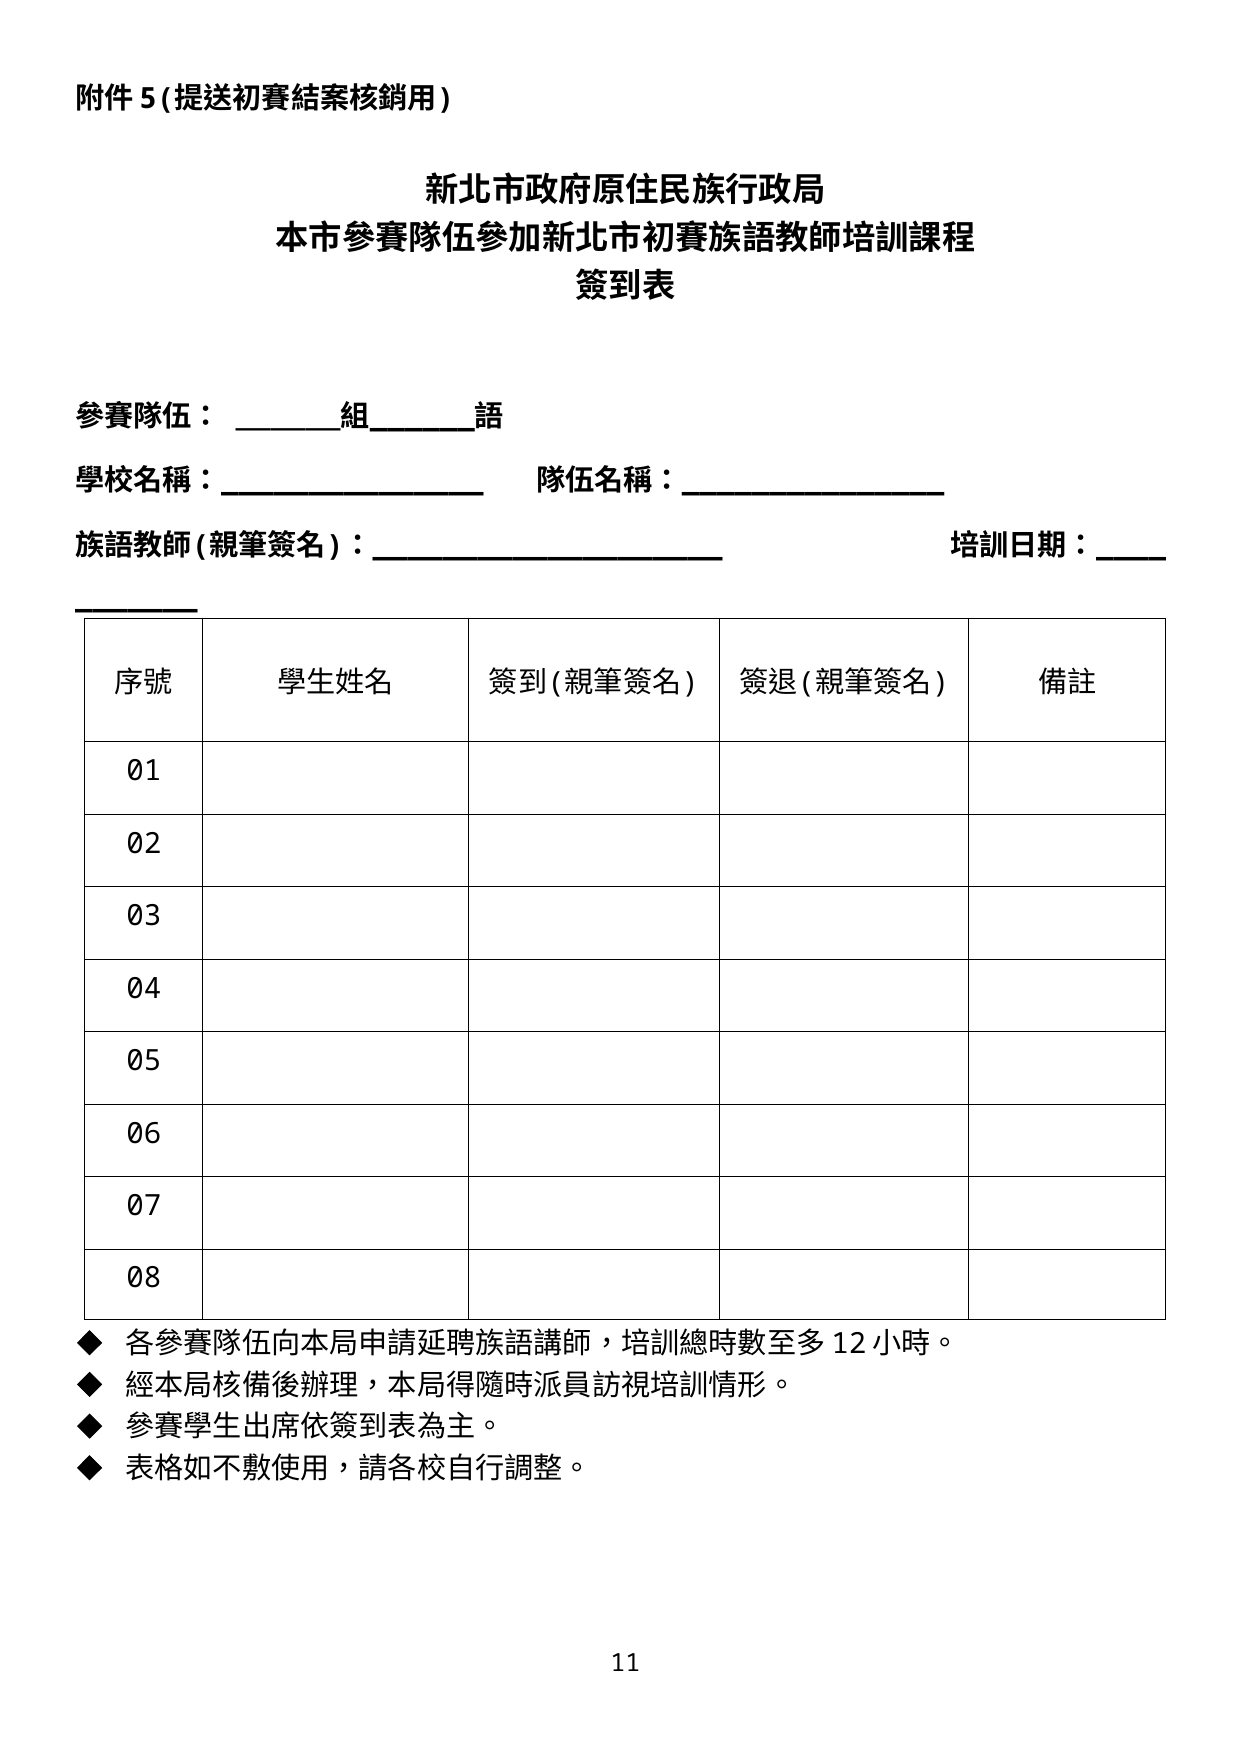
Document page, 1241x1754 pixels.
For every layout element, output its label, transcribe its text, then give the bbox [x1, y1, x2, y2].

table_cell [469, 742, 719, 814]
text 學校名稱：_______________ 隊伍名稱：_______________ [75, 449, 1175, 501]
table_cell 05 [85, 1032, 202, 1104]
table_cell [720, 1250, 968, 1319]
table_cell [969, 1032, 1165, 1104]
table_cell [720, 1105, 968, 1176]
table_cell [969, 887, 1165, 959]
table_cell [203, 960, 468, 1031]
table_cell [203, 1250, 468, 1319]
table_cell 01 [85, 742, 202, 814]
table_cell [720, 1032, 968, 1104]
table_cell 08 [85, 1250, 202, 1319]
table_cell [203, 887, 468, 959]
table_cell [203, 1177, 468, 1249]
text 簽到表 [75, 259, 1175, 307]
table_header 學生姓名 [203, 619, 468, 741]
table_cell [720, 1177, 968, 1249]
table_header 簽到(親筆簽名) [469, 619, 719, 741]
table_cell [469, 1032, 719, 1104]
table_header 備註 [969, 619, 1165, 741]
table_cell [969, 815, 1165, 886]
table_cell 06 [85, 1105, 202, 1176]
table_cell [720, 815, 968, 886]
table_cell [720, 887, 968, 959]
table_cell [203, 742, 468, 814]
text 本市參賽隊伍參加新北市初賽族語教師培訓課程 [75, 211, 1175, 259]
table_cell [469, 815, 719, 886]
table_cell 03 [85, 887, 202, 959]
table_cell 07 [85, 1177, 202, 1249]
table_cell [203, 1105, 468, 1176]
table_cell [203, 815, 468, 886]
table_cell [969, 742, 1165, 814]
text 參賽隊伍： ______組______語 [75, 384, 1175, 437]
text 新北市政府原住民族行政局 [75, 163, 1175, 211]
table_cell [469, 960, 719, 1031]
list 參賽學生出席依簽到表為主。 [75, 1403, 1175, 1445]
table_cell [203, 1032, 468, 1104]
table_cell 04 [85, 960, 202, 1031]
table_cell [969, 1105, 1165, 1176]
table_header 簽退(親筆簽名) [720, 619, 968, 741]
list 各參賽隊伍向本局申請延聘族語講師，培訓總時數至多12小時。 [75, 1320, 1175, 1362]
text 族語教師(親筆簽名)：____________________ 培訓日期：___________ [75, 514, 1175, 618]
list 經本局核備後辦理，本局得隨時派員訪視培訓情形。 [75, 1362, 1175, 1403]
table_cell [969, 1177, 1165, 1249]
table_cell [469, 1177, 719, 1249]
table_cell [720, 742, 968, 814]
text 附件5(提送初賽結案核銷用) [75, 75, 1175, 117]
table_header 序號 [85, 619, 202, 741]
table_cell [469, 1250, 719, 1319]
list 表格如不敷使用，請各校自行調整。 [75, 1445, 1175, 1487]
table_cell [969, 960, 1165, 1031]
table_cell [469, 887, 719, 959]
table_cell [720, 960, 968, 1031]
table_cell 02 [85, 815, 202, 886]
table_cell [969, 1250, 1165, 1319]
table_cell [469, 1105, 719, 1176]
